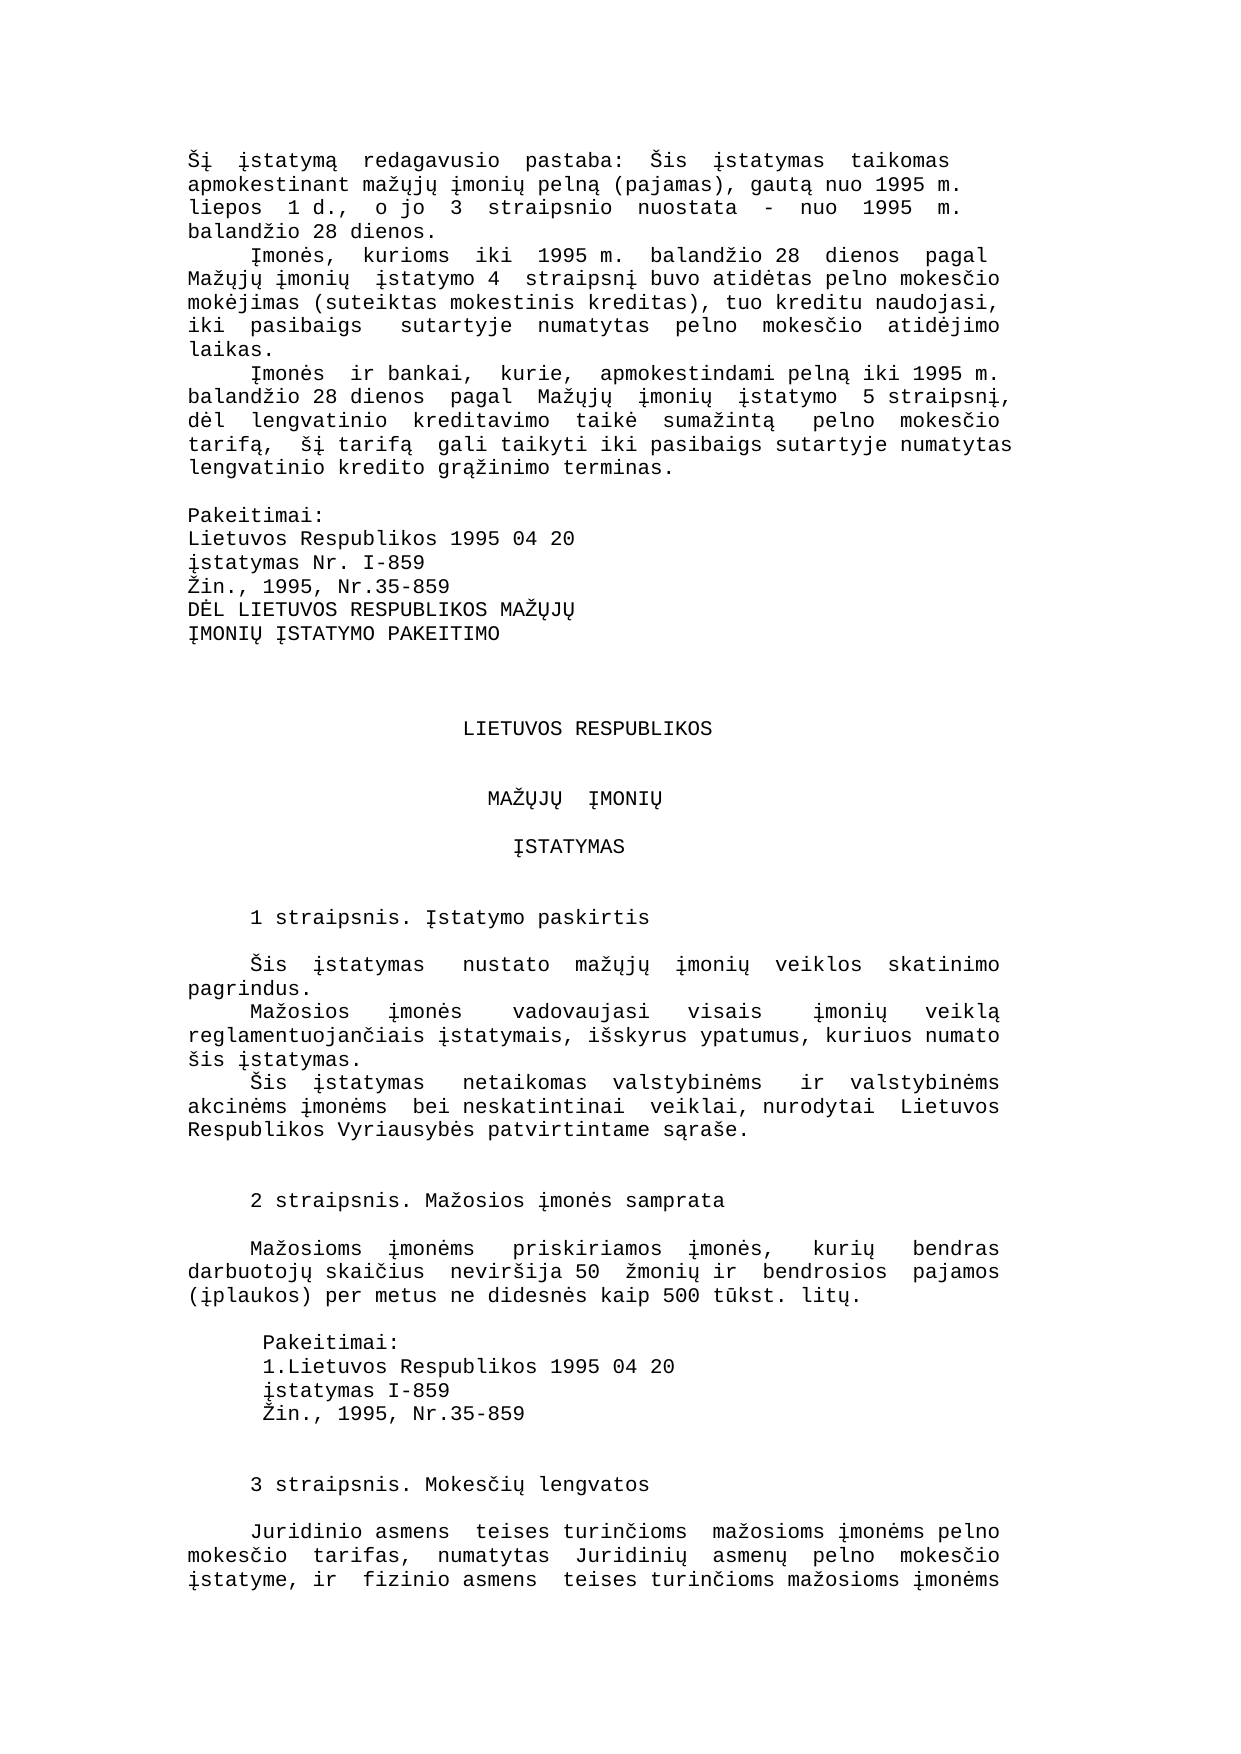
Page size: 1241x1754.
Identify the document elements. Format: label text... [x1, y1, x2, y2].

text iki pasibaigs sutartyje numatytas pelno mokesčio atidėjimo [187, 316, 1053, 339]
text balandžio 28 dienos. [187, 221, 1053, 244]
text Žin., 1995, Nr.35-859 [187, 1403, 1053, 1427]
text įstatymas I-859 [187, 1379, 1053, 1403]
text Juridinio asmens teises turinčioms mažosioms įmonėms pelno [187, 1521, 1053, 1545]
text LIETUVOS RESPUBLIKOS [187, 717, 1053, 741]
text Pakeitimai: [187, 1332, 1053, 1356]
text Mažųjų įmonių įstatymo 4 straipsnį buvo atidėtas pelno mokesčio [187, 268, 1053, 292]
text Mažosioms įmonėms priskiriamos įmonės, kurių bendras [187, 1238, 1053, 1261]
text 1.Lietuvos Respublikos 1995 04 20 [187, 1356, 1053, 1379]
text šis įstatymas. [187, 1048, 1053, 1072]
text tarifą, šį tarifą gali taikyti iki pasibaigs sutartyje numatytas [187, 434, 1053, 457]
text Šį įstatymą redagavusio pastaba: Šis įstatymas taikomas [187, 150, 1053, 174]
text pagrindus. [187, 978, 1053, 1001]
text Žin., 1995, Nr.35-859 [187, 576, 1053, 599]
text ĮSTATYMAS [187, 836, 1053, 859]
text laikas. [187, 339, 1053, 363]
text Įmonės, kurioms iki 1995 m. balandžio 28 dienos pagal [187, 244, 1053, 268]
text Mažosios įmonės vadovaujasi visais įmonių veiklą [187, 1001, 1053, 1025]
text Šis įstatymas nustato mažųjų įmonių veiklos skatinimo [187, 954, 1053, 978]
text mokesčio tarifas, numatytas Juridinių asmenų pelno mokesčio [187, 1545, 1053, 1569]
text balandžio 28 dienos pagal Mažųjų įmonių įstatymo 5 straipsnį, [187, 386, 1053, 410]
text lengvatinio kredito grąžinimo terminas. [187, 457, 1053, 481]
text reglamentuojančiais įstatymais, išskyrus ypatumus, kuriuos numato [187, 1025, 1053, 1048]
text Šis įstatymas netaikomas valstybinėms ir valstybinėms [187, 1072, 1053, 1096]
text MAŽŲJŲ ĮMONIŲ [187, 788, 1053, 812]
text (įplaukos) per metus ne didesnės kaip 500 tūkst. litų. [187, 1285, 1053, 1309]
text darbuotojų skaičius neviršija 50 žmonių ir bendrosios pajamos [187, 1261, 1053, 1285]
text mokėjimas (suteiktas mokestinis kreditas), tuo kreditu naudojasi, [187, 292, 1053, 316]
text liepos 1 d., o jo 3 straipsnio nuostata - nuo 1995 m. [187, 197, 1053, 221]
text apmokestinant mažųjų įmonių pelną (pajamas), gautą nuo 1995 m. [187, 174, 1053, 197]
text 1 straipsnis. Įstatymo paskirtis [187, 907, 1053, 930]
text Įmonės ir bankai, kurie, apmokestindami pelną iki 1995 m. [187, 363, 1053, 386]
text 2 straipsnis. Mažosios įmonės samprata [187, 1190, 1053, 1214]
text Lietuvos Respublikos 1995 04 20 [187, 528, 1053, 552]
text Respublikos Vyriausybės patvirtintame sąraše. [187, 1119, 1053, 1143]
text DĖL LIETUVOS RESPUBLIKOS MAŽŲJŲ [187, 599, 1053, 623]
text įstatymas Nr. I-859 [187, 552, 1053, 576]
text dėl lengvatinio kreditavimo taikė sumažintą pelno mokesčio [187, 410, 1053, 434]
text 3 straipsnis. Mokesčių lengvatos [187, 1474, 1053, 1498]
text įstatyme, ir fizinio asmens teises turinčioms mažosioms įmonėms [187, 1569, 1053, 1592]
text ĮMONIŲ ĮSTATYMO PAKEITIMO [187, 623, 1053, 647]
text Pakeitimai: [187, 505, 1053, 528]
text akcinėms įmonėms bei neskatintinai veiklai, nurodytai Lietuvos [187, 1096, 1053, 1119]
